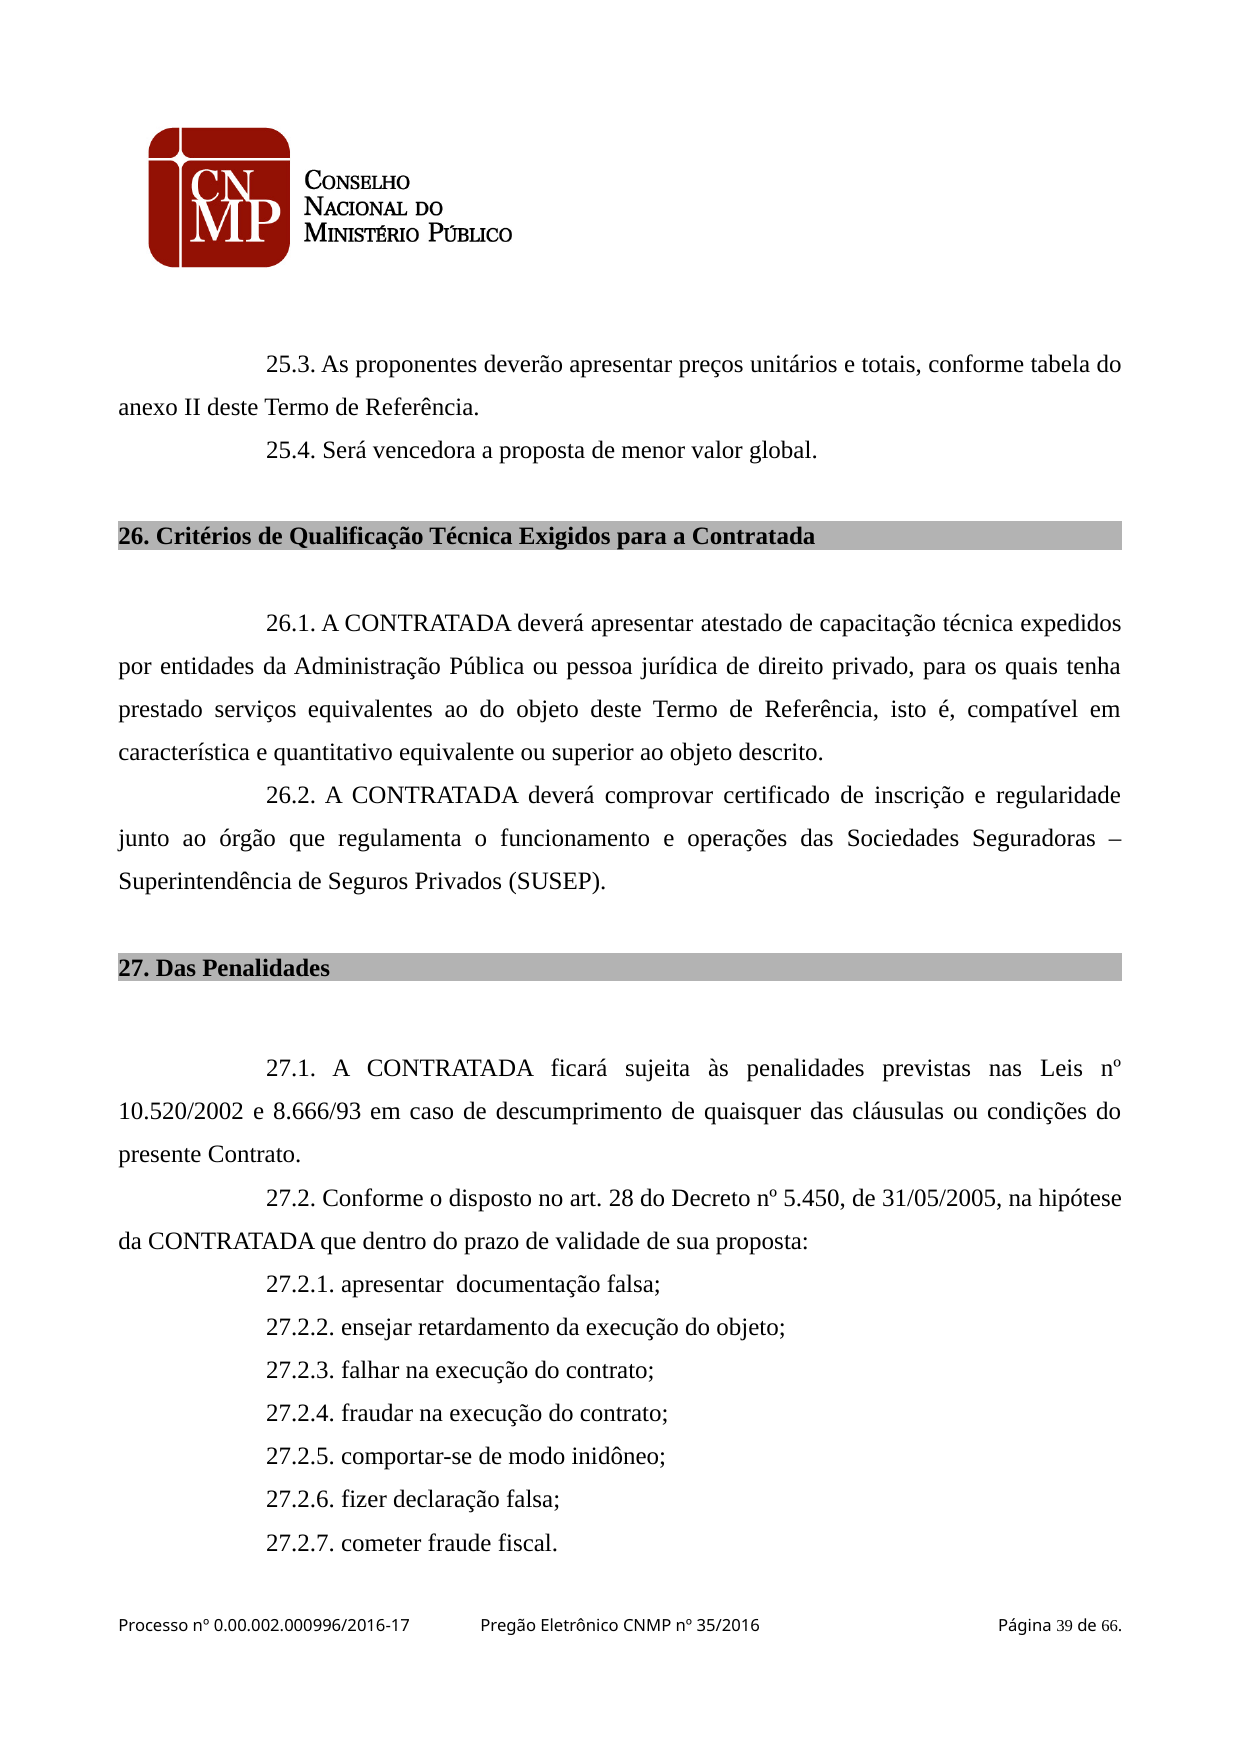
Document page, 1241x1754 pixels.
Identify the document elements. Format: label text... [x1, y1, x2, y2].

text 27.2.6. fizer declaração falsa; [118, 1484, 1122, 1513]
text 27.2.2. ensejar retardamento da execução do objeto; [118, 1312, 1122, 1341]
text 27.2.7. cometer fraude fiscal. [118, 1528, 1122, 1556]
text 27.2.4. fraudar na execução do contrato; [118, 1398, 1122, 1427]
text 27.2.1. apresentar documentação falsa; [118, 1269, 1122, 1298]
list 25.3. As proponentes deverão apresentar preços unitários e totais, conforme tabela do anexo II deste Termo de Referência. [118, 349, 1122, 421]
text 27.2. Conforme o disposto no art. 28 do Decreto nº 5.450, de 31/05/2005, na hipótese da CONTRATADA que dentro do prazo de validade de sua proposta: [118, 1183, 1122, 1254]
list 27. Das Penalidades [118, 953, 1122, 981]
picture [124, 105, 528, 289]
list 26. Critérios de Qualificação Técnica Exigidos para a Contratada [118, 521, 1122, 550]
text 27.1. A CONTRATADA ficará sujeita às penalidades previstas nas Leis nº 10.520/2002 e 8.666/93 em caso de descumprimento de quaisquer das cláusulas ou condições do presente Contrato. [118, 1053, 1122, 1168]
text 27.2.3. falhar na execução do contrato; [118, 1355, 1122, 1384]
text 25.4. Será vencedora a proposta de menor valor global. [118, 435, 1122, 464]
text 26.2. A CONTRATADA deverá comprovar certificado de inscrição e regularidade junto ao órgão que regulamenta o funcionamento e operações das Sociedades Seguradoras – Superintendência de Seguros Privados (SUSEP). [118, 780, 1122, 895]
text 27.2.5. comportar-se de modo inidôneo; [118, 1441, 1122, 1470]
list 26.1. A CONTRATADA deverá apresentar atestado de capacitação técnica expedidos por entidades da Administração Pública ou pessoa jurídica de direito privado, para os quais tenha prestado serviços equivalentes ao do objeto deste Termo de Referência, isto é, compatível em característica e quantitativo equivalente ou superior ao objeto descrito. [118, 608, 1122, 766]
